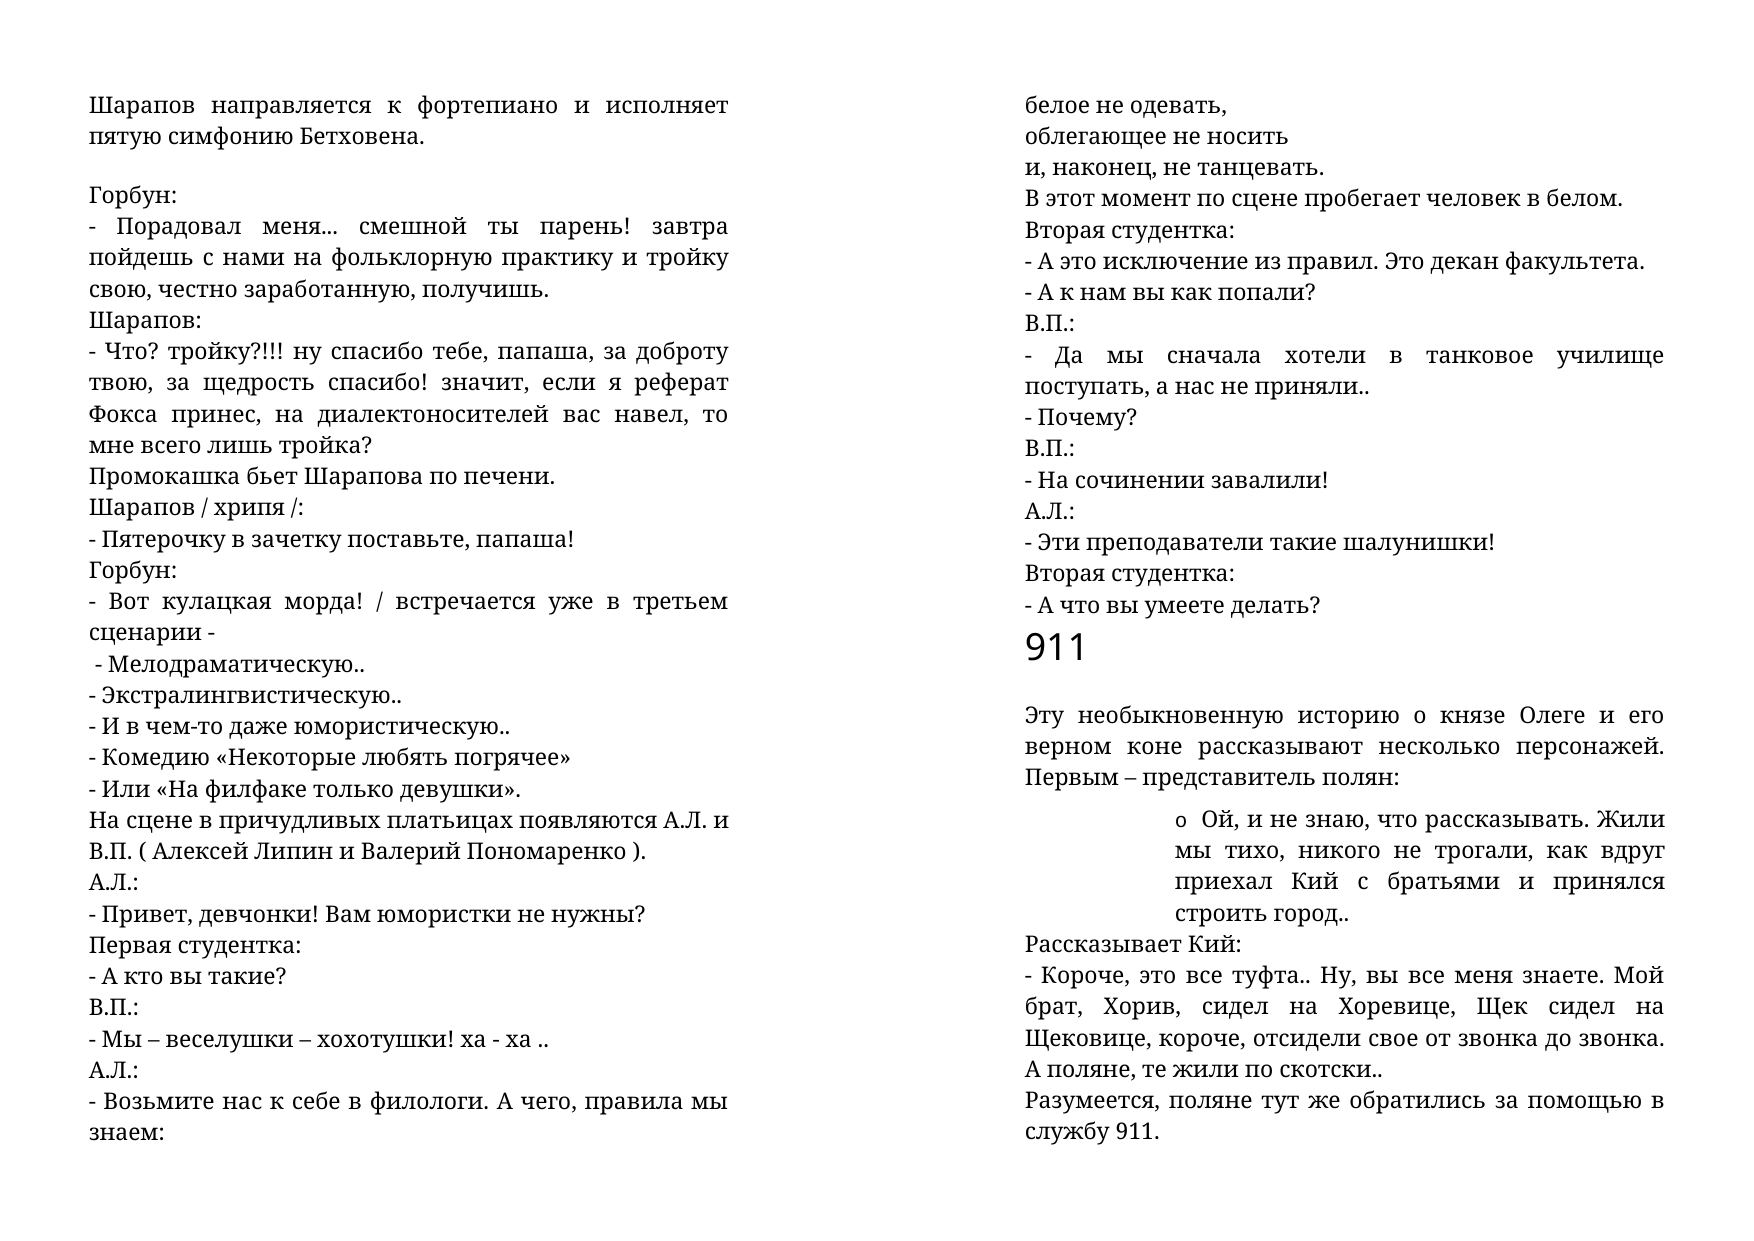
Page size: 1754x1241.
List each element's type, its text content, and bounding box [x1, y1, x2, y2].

text А.Л.: [88, 866, 729, 897]
text белое не одевать, [1024, 88, 1665, 120]
text - Экстралингвистическую.. [88, 679, 729, 710]
text - Почему? [1024, 401, 1665, 432]
text Вторая студентка: [1024, 557, 1665, 588]
text - А кто вы такие? [88, 960, 729, 991]
text - Комедию «Некоторые любять погрячее» [88, 741, 729, 772]
text - Эти преподаватели такие шалунишки! [1024, 526, 1665, 557]
text На сцене в причудливых платьицах появляются А.Л. и В.П. ( Алексей Липин и Валерий Пономаренко ). [88, 804, 729, 866]
text - Привет, девчонки! Вам юмористки не нужны? [88, 897, 729, 929]
text В.П.: [88, 991, 729, 1022]
text o Ой, и не знаю, что рассказывать. Жили мы тихо, никого не трогали, как вдруг приехал Кий с братьями и принялся строить город.. [1174, 803, 1665, 928]
text - На сочинении завалили! [1024, 463, 1665, 495]
text облегающее не носить [1024, 120, 1665, 151]
text В.П.: [1024, 307, 1665, 338]
text - Мелодраматическую.. [88, 647, 729, 679]
text А.Л.: [88, 1054, 729, 1085]
text - А это исключение из правил. Это декан факультета. [1024, 245, 1665, 276]
text Эту необыкновенную историю о князе Олеге и его верном коне рассказывают несколько персонажей. Первым – представитель полян: [1024, 698, 1665, 792]
text - Пятерочку в зачетку поставьте, папаша! [88, 522, 729, 554]
text Горбун: [88, 554, 729, 585]
text Шарапов направляется к фортепиано и исполняет пятую симфонию Бетховена. [88, 88, 729, 151]
text 911 [1024, 620, 1665, 671]
text В этот момент по сцене пробегает человек в белом. [1024, 182, 1665, 213]
text - А к нам вы как попали? [1024, 276, 1665, 307]
text Вторая студентка: [1024, 213, 1665, 245]
text - А что вы умеете делать? [1024, 588, 1665, 620]
text - Короче, это все туфта.. Ну, вы все меня знаете. Мой брат, Хорив, сидел на Хоревице, Щек сидел на Щековице, короче, отсидели свое от звонка до звонка. А поляне, те жили по скотски.. [1024, 959, 1665, 1084]
text Горбун: [88, 179, 729, 210]
text - Вот кулацкая морда! / встречается уже в третьем сценарии - [88, 585, 729, 647]
text В.П.: [1024, 432, 1665, 463]
text Шарапов: [88, 304, 729, 335]
text Первая студентка: [88, 929, 729, 960]
text - Мы – веселушки – хохотушки! ха - ха .. [88, 1022, 729, 1054]
text - Возьмите нас к себе в филологи. А чего, правила мы знаем: [88, 1085, 729, 1147]
text А.Л.: [1024, 495, 1665, 526]
text Разумеется, поляне тут же обратились за помощью в службу 911. [1024, 1084, 1665, 1146]
text Шарапов / хрипя /: [88, 491, 729, 522]
text Рассказывает Кий: [1024, 928, 1665, 959]
text - И в чем-то даже юмористическую.. [88, 710, 729, 741]
text - Порадовал меня... смешной ты парень! завтра пойдешь с нами на фольклорную практику и тройку свою, честно заработанную, получишь. [88, 210, 729, 304]
text Промокашка бьет Шарапова по печени. [88, 460, 729, 491]
text - Или «На филфаке только девушки». [88, 772, 729, 804]
text и, наконец, не танцевать. [1024, 151, 1665, 182]
text - Что? тройку?!!! ну спасибо тебе, папаша, за доброту твою, за щедрость спасибо! значит, если я реферат Фокса принес, на диалектоносителей вас навел, то мне всего лишь тройка? [88, 335, 729, 460]
text - Да мы сначала хотели в танковое училище поступать, а нас не приняли.. [1024, 338, 1665, 401]
